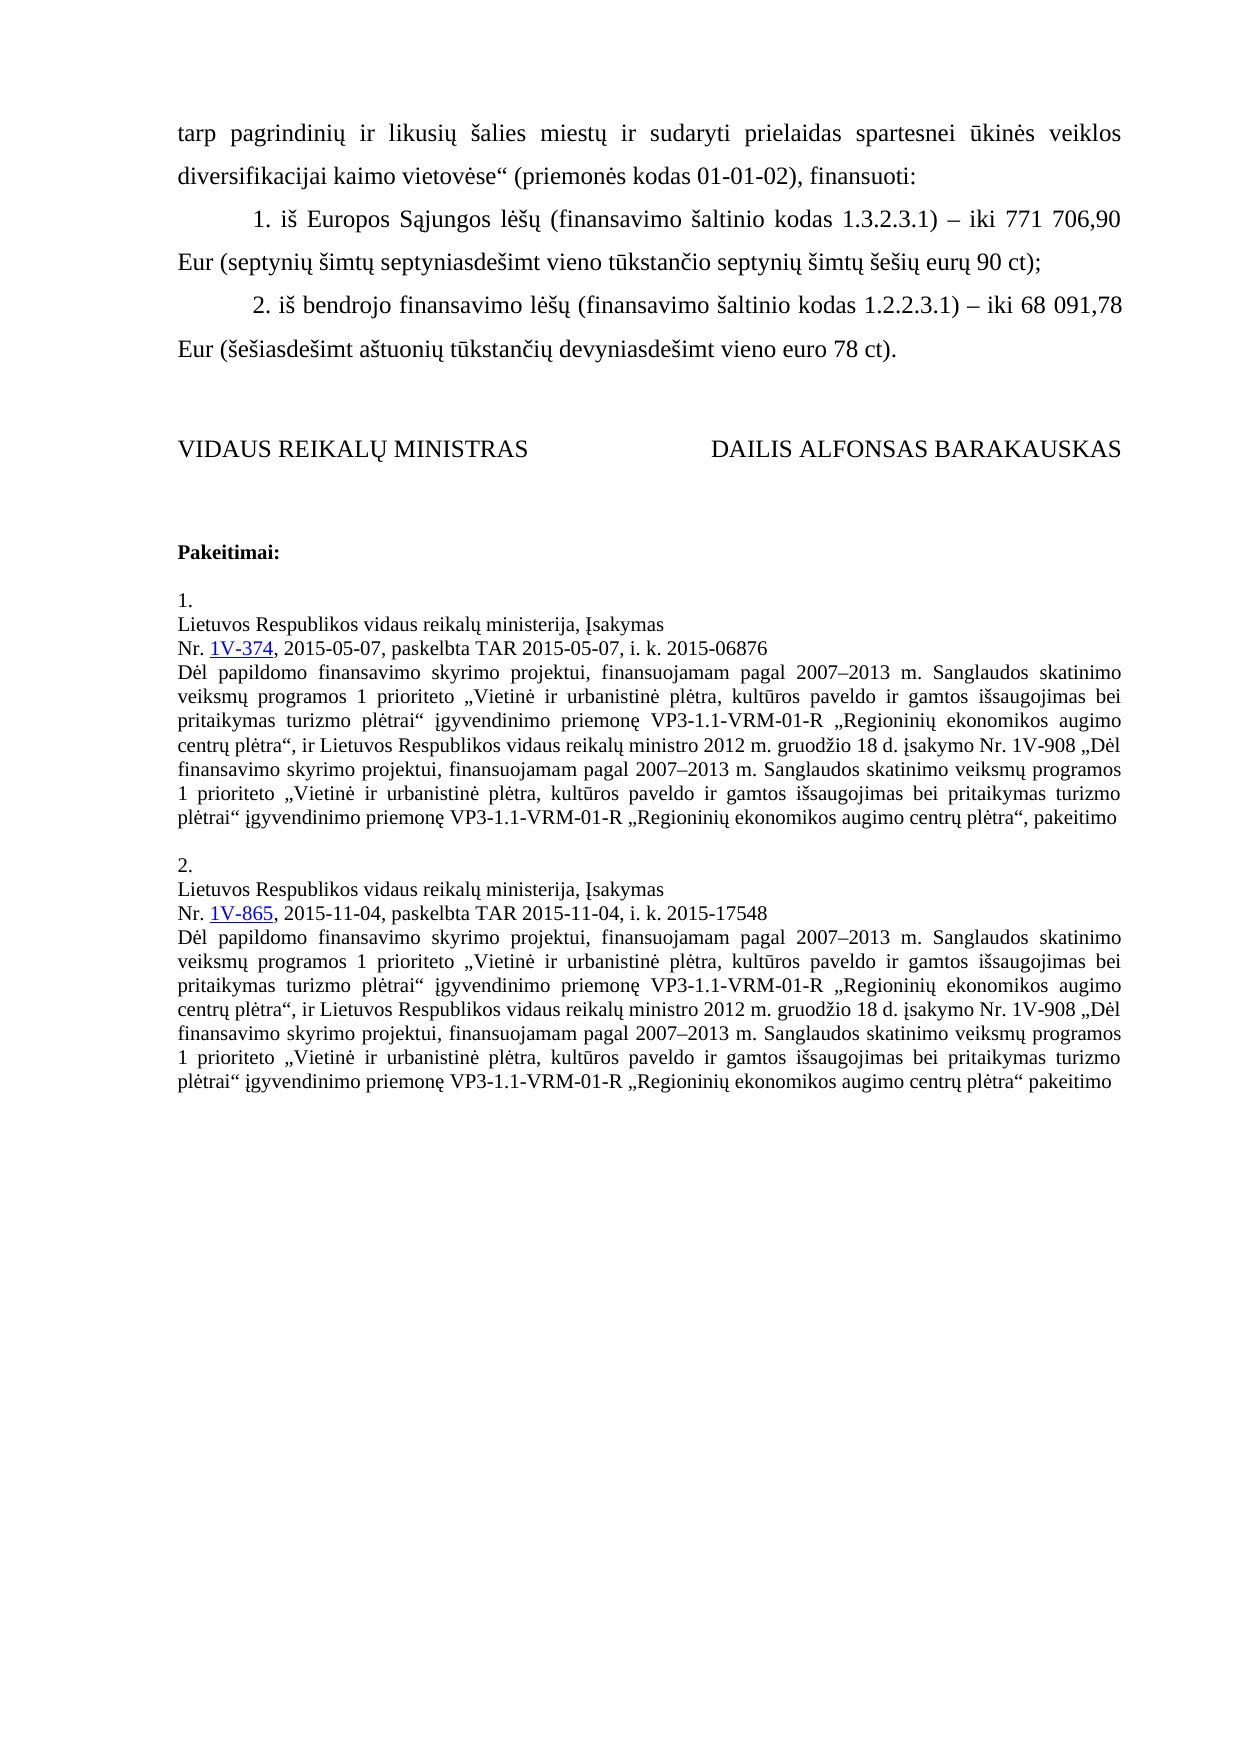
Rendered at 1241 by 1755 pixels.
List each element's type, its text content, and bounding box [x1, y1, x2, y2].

text tarp pagrindinių ir likusių šalies miestų ir sudaryti prielaidas spartesnei ūkinės veiklos diversifikacijai kaimo vietovėse“ (priemonės kodas 01-01-02), finansuoti: [177, 118, 1122, 190]
text Dėl papildomo finansavimo skyrimo projektui, finansuojamam pagal 2007–2013 m. Sanglaudos skatinimo veiksmų programos 1 prioriteto „Vietinė ir urbanistinė plėtra, kultūros paveldo ir gamtos išsaugojimas bei pritaikymas turizmo plėtrai“ įgyvendinimo priemonę VP3-1.1-VRM-01-R „Regioninių ekonomikos augimo centrų plėtra“, ir Lietuvos Respublikos vidaus reikalų ministro 2012 m. gruodžio 18 d. įsakymo Nr. 1V-908 „Dėl finansavimo skyrimo projektui, finansuojamam pagal 2007–2013 m. Sanglaudos skatinimo veiksmų programos 1 prioriteto „Vietinė ir urbanistinė plėtra, kultūros paveldo ir gamtos išsaugojimas bei pritaikymas turizmo plėtrai“ įgyvendinimo priemonę VP3-1.1-VRM-01-R „Regioninių ekonomikos augimo centrų plėtra“ pakeitimo [177, 925, 1122, 1093]
text Vidaus reikalų ministras Dailis Alfonsas Barakauskas [177, 434, 1122, 463]
text 1. [177, 588, 1122, 612]
text 2. iš bendrojo finansavimo lėšų (finansavimo šaltinio kodas 1.2.2.3.1) – iki 68 091,78 Eur (šešiasdešimt aštuonių tūkstančių devyniasdešimt vieno euro 78 ct). [177, 291, 1122, 362]
text 1. iš Europos Sąjungos lėšų (finansavimo šaltinio kodas 1.3.2.3.1) – iki 771 706,90 Eur (septynių šimtų septyniasdešimt vieno tūkstančio septynių šimtų šešių eurų 90 ct); [177, 204, 1122, 276]
text Lietuvos Respublikos vidaus reikalų ministerija, Įsakymas [177, 877, 1122, 901]
text Dėl papildomo finansavimo skyrimo projektui, finansuojamam pagal 2007–2013 m. Sanglaudos skatinimo veiksmų programos 1 prioriteto „Vietinė ir urbanistinė plėtra, kultūros paveldo ir gamtos išsaugojimas bei pritaikymas turizmo plėtrai“ įgyvendinimo priemonę VP3-1.1-VRM-01-R „Regioninių ekonomikos augimo centrų plėtra“, ir Lietuvos Respublikos vidaus reikalų ministro 2012 m. gruodžio 18 d. įsakymo Nr. 1V-908 „Dėl finansavimo skyrimo projektui, finansuojamam pagal 2007–2013 m. Sanglaudos skatinimo veiksmų programos 1 prioriteto „Vietinė ir urbanistinė plėtra, kultūros paveldo ir gamtos išsaugojimas bei pritaikymas turizmo plėtrai“ įgyvendinimo priemonę VP3-1.1-VRM-01-R „Regioninių ekonomikos augimo centrų plėtra“, pakeitimo [177, 660, 1122, 829]
text Nr. 1V-374, 2015-05-07, paskelbta TAR 2015-05-07, i. k. 2015-06876 [177, 636, 1122, 660]
text 2. [177, 853, 1122, 877]
text Nr. 1V-865, 2015-11-04, paskelbta TAR 2015-11-04, i. k. 2015-17548 [177, 901, 1122, 925]
text Pakeitimai: [177, 540, 1122, 564]
text Lietuvos Respublikos vidaus reikalų ministerija, Įsakymas [177, 612, 1122, 636]
